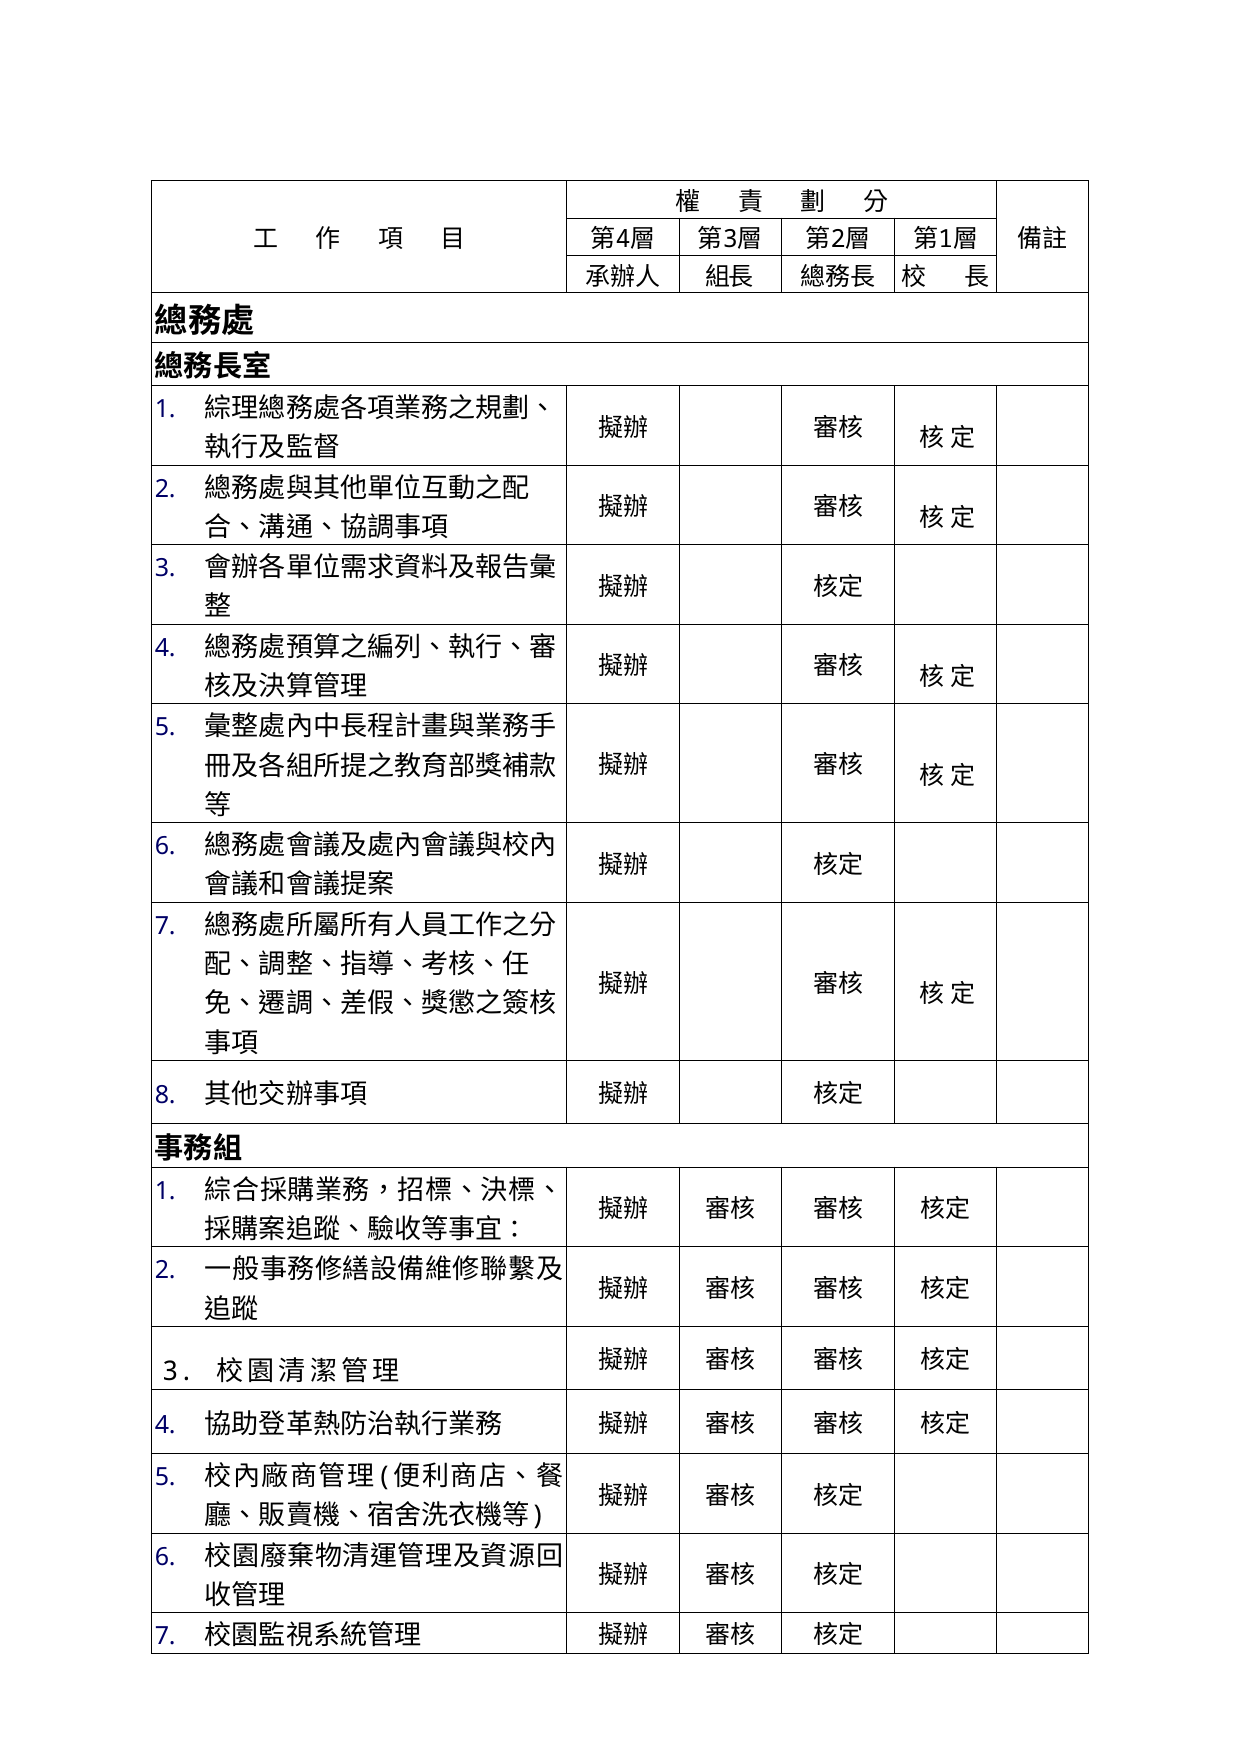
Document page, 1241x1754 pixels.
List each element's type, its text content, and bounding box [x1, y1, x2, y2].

table_cell [997, 1534, 1088, 1612]
table_cell 核定 [782, 545, 894, 624]
table_cell 總務處與其他單位互動之配合、溝通、協調事項 [152, 466, 566, 544]
table_cell 總務長室 [152, 343, 1088, 385]
table_cell 核定 [782, 1454, 894, 1533]
table_cell [997, 1390, 1088, 1453]
table_cell 核定 [782, 1061, 894, 1123]
table_cell [997, 903, 1088, 1060]
table_cell 核定 [782, 1534, 894, 1612]
table_cell 擬辦 [567, 1327, 679, 1389]
table_cell [680, 545, 781, 624]
table_cell [997, 466, 1088, 544]
table_cell 擬辦 [567, 466, 679, 544]
table_cell 核定 [895, 704, 996, 822]
table_cell [680, 823, 781, 902]
table_cell 擬辦 [567, 1454, 679, 1533]
table_header 權 責 劃 分 [567, 181, 996, 218]
table_cell 審核 [782, 1247, 894, 1326]
table_cell 核定 [895, 1247, 996, 1326]
table_cell 審核 [680, 1534, 781, 1612]
table_cell 審核 [680, 1390, 781, 1453]
table_cell 會辦各單位需求資料及報告彙整 [152, 545, 566, 624]
table_cell 審核 [680, 1613, 781, 1653]
table_cell 擬辦 [567, 1390, 679, 1453]
table_cell 核定 [895, 1168, 996, 1246]
table_cell 核定 [895, 466, 996, 544]
table_cell 審核 [782, 1327, 894, 1389]
table_cell [680, 704, 781, 822]
table_cell [680, 625, 781, 703]
table_cell 第2層 [782, 219, 894, 255]
table_cell 擬辦 [567, 903, 679, 1060]
table_cell [895, 823, 996, 902]
table_cell [997, 625, 1088, 703]
table_cell 校園清潔管理 [152, 1327, 566, 1389]
table_cell 第1層 [895, 219, 996, 255]
table_cell 校園廢棄物清運管理及資源回收管理 [152, 1534, 566, 1612]
table_cell 總務長 [782, 256, 894, 292]
table_cell 核定 [782, 823, 894, 902]
table_cell 審核 [680, 1454, 781, 1533]
table_cell [895, 1061, 996, 1123]
table_cell [895, 1613, 996, 1653]
table_cell [680, 386, 781, 464]
table_cell [895, 545, 996, 624]
table_cell [997, 1454, 1088, 1533]
table_cell [997, 1613, 1088, 1653]
table_cell [997, 1168, 1088, 1246]
table_cell 擬辦 [567, 545, 679, 624]
table_cell 審核 [782, 466, 894, 544]
table_cell 擬辦 [567, 1534, 679, 1612]
table_header 工 作 項 目 [152, 181, 566, 292]
table_cell [997, 1061, 1088, 1123]
table_cell 總務處會議及處內會議與校內會議和會議提案 [152, 823, 566, 902]
table_cell [680, 903, 781, 1060]
table_cell 擬辦 [567, 704, 679, 822]
table_cell 核定 [782, 1613, 894, 1653]
table_cell 擬辦 [567, 625, 679, 703]
table_cell 協助登革熱防治執行業務 [152, 1390, 566, 1453]
table_cell 核定 [895, 1390, 996, 1453]
table_cell 總務處所屬所有人員工作之分配、調整、指導、考核、任免、遷調、差假、獎懲之簽核事項 [152, 903, 566, 1060]
table_cell 審核 [782, 903, 894, 1060]
table_cell 審核 [782, 625, 894, 703]
table_cell [997, 1327, 1088, 1389]
table_cell 審核 [782, 1390, 894, 1453]
table_cell 第4層 [567, 219, 679, 255]
table_cell 擬辦 [567, 1613, 679, 1653]
table_cell [997, 1247, 1088, 1326]
table_cell 校內廠商管理(便利商店、餐廳、販賣機、宿舍洗衣機等) [152, 1454, 566, 1533]
table_cell 審核 [680, 1168, 781, 1246]
table_cell [997, 704, 1088, 822]
table_cell 審核 [680, 1247, 781, 1326]
table_cell [997, 545, 1088, 624]
table_cell 核定 [895, 903, 996, 1060]
table_header 備註 [997, 181, 1088, 292]
table_cell 總務處 [152, 293, 1088, 342]
table_cell 擬辦 [567, 1061, 679, 1123]
table_cell 綜理總務處各項業務之規劃、執行及監督 [152, 386, 566, 464]
table_cell 事務組 [152, 1124, 1088, 1167]
table_cell [997, 823, 1088, 902]
table_cell 擬辦 [567, 823, 679, 902]
table_cell 核定 [895, 1327, 996, 1389]
table_cell 總務處預算之編列、執行、審核及決算管理 [152, 625, 566, 703]
table_cell [997, 386, 1088, 464]
table_cell 核定 [895, 625, 996, 703]
table_cell 彙整處內中長程計畫與業務手冊及各組所提之教育部獎補款等 [152, 704, 566, 822]
table_cell [680, 1061, 781, 1123]
table_cell 審核 [782, 1168, 894, 1246]
table_cell [895, 1454, 996, 1533]
table_cell 其他交辦事項 [152, 1061, 566, 1123]
table_cell 擬辦 [567, 386, 679, 464]
table_cell 第3層 [680, 219, 781, 255]
table_cell 一般事務修繕設備維修聯繫及追蹤 [152, 1247, 566, 1326]
table_cell 審核 [680, 1327, 781, 1389]
table_cell 組長 [680, 256, 781, 292]
table_cell 承辦人 [567, 256, 679, 292]
table_cell 擬辦 [567, 1168, 679, 1246]
table_cell [680, 466, 781, 544]
table_cell 審核 [782, 386, 894, 464]
table_cell 擬辦 [567, 1247, 679, 1326]
table_cell 綜合採購業務，招標、決標、採購案追蹤、驗收等事宜： [152, 1168, 566, 1246]
table_cell 校園監視系統管理 [152, 1613, 566, 1653]
table_cell 審核 [782, 704, 894, 822]
table_cell 核定 [895, 386, 996, 464]
table_cell 校 長 [895, 256, 996, 292]
table_cell [895, 1534, 996, 1612]
